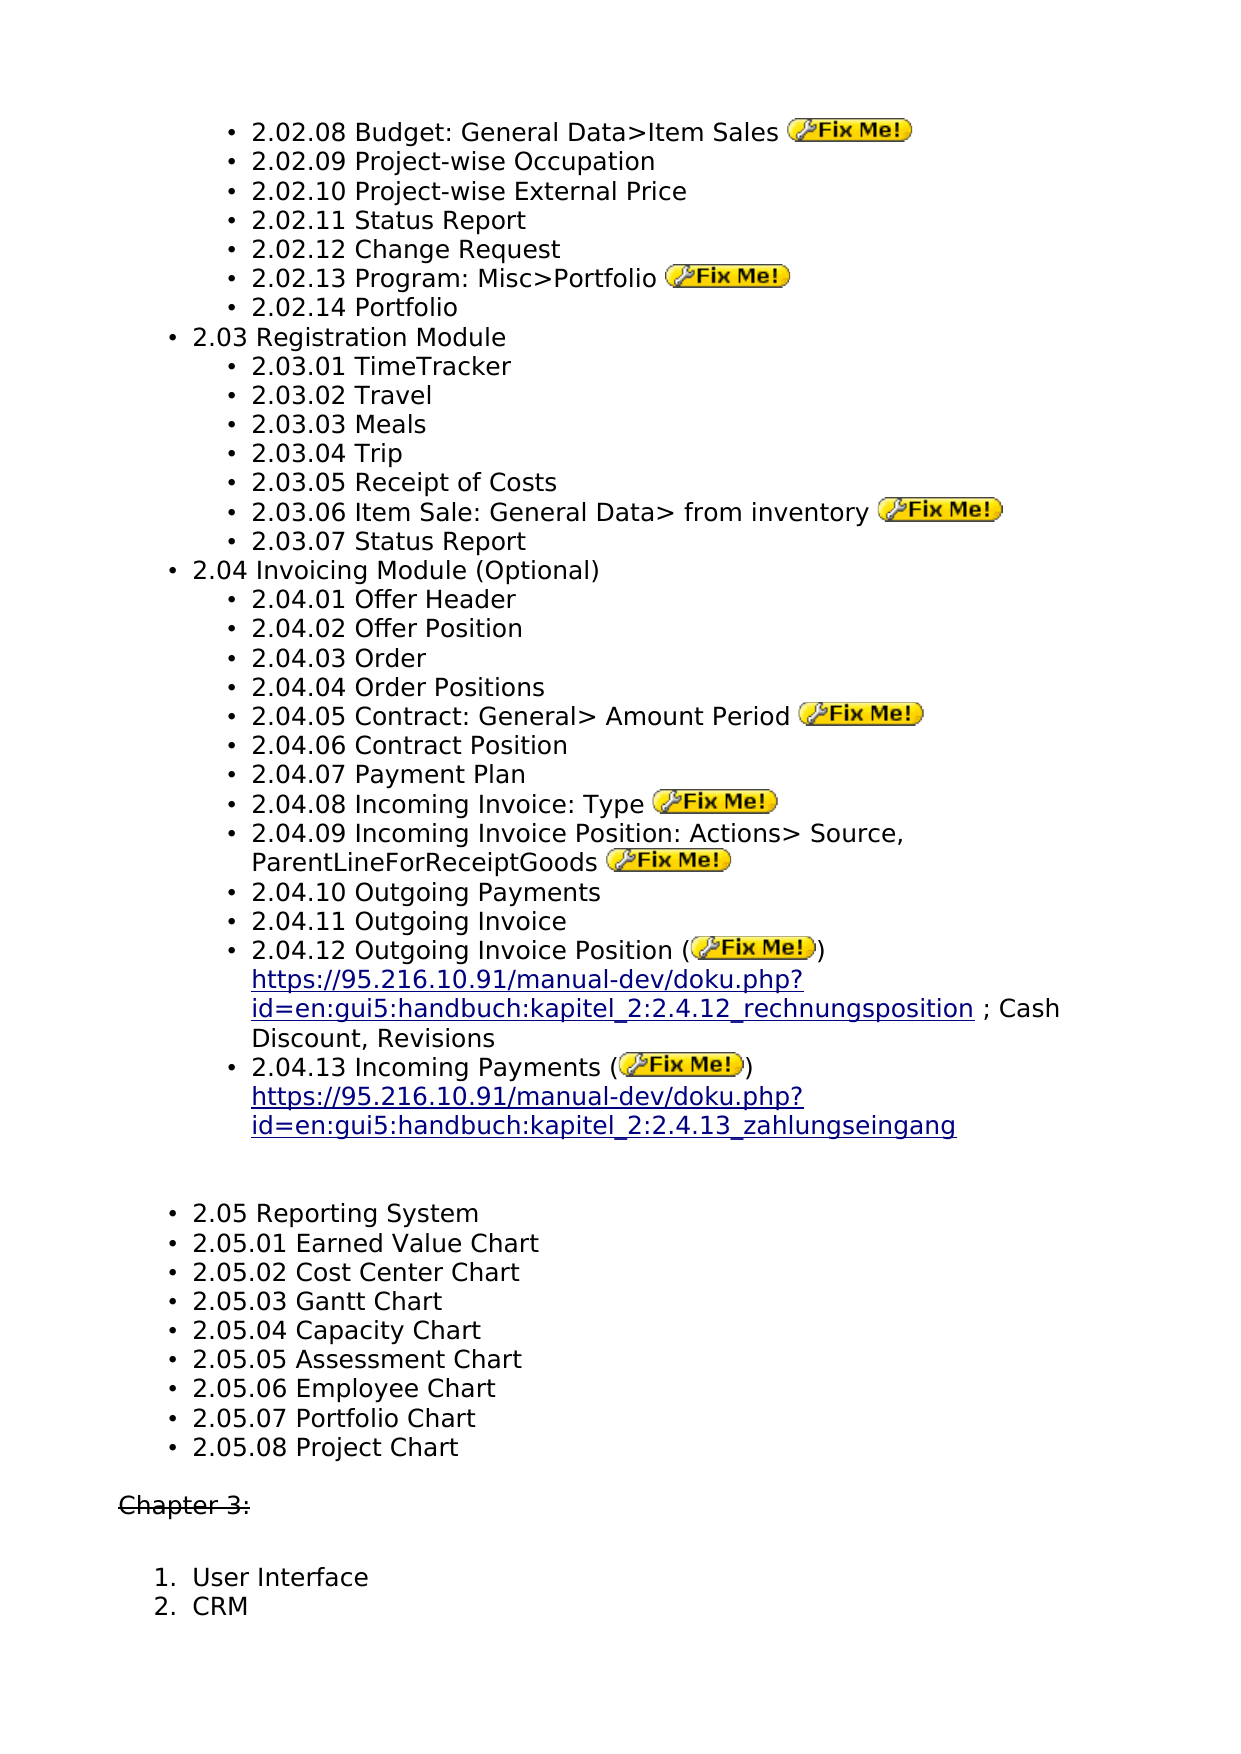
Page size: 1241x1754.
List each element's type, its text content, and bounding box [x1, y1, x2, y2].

list 2.04.05 Contract: General> Amount Period [236, 702, 1122, 731]
list 2.05.05 Assessment Chart [177, 1345, 1122, 1374]
list 2.03.05 Receipt of Costs [236, 468, 1122, 498]
list 2.02.09 Project-wise Occupation [236, 147, 1122, 177]
list 2.02.11 Status Report [236, 206, 1122, 235]
picture [665, 264, 791, 288]
picture [798, 702, 924, 726]
list 2.05.07 Portfolio Chart [177, 1404, 1122, 1433]
list 2.05.01 Earned Value Chart [177, 1229, 1122, 1258]
list 2.04.07 Payment Plan [236, 761, 1122, 790]
text Chapter 3: [118, 1492, 1122, 1521]
list 2.04.03 Order [236, 644, 1122, 673]
list 2.03.03 Meals [236, 410, 1122, 439]
list 2.04.12 Outgoing Invoice Position () https://95.216.10.91/manual-dev/doku.php?id=en:gui5:handbuch:kapitel_2:2.4.12_rechnungsposition ; Cash Discount, Revisions [236, 936, 1122, 1053]
list User Interface [177, 1563, 1122, 1592]
picture [652, 789, 778, 814]
list 2.02.13 Program: Misc>Portfolio [236, 264, 1122, 293]
picture [690, 936, 816, 960]
list 2.03.07 Status Report [236, 527, 1122, 556]
list 2.05.04 Capacity Chart [177, 1316, 1122, 1345]
list 2.04.08 Incoming Invoice: Type [236, 790, 1122, 819]
list 2.03.06 Item Sale: General Data> from inventory [236, 498, 1122, 527]
list 2.05 Reporting System [177, 1199, 1122, 1229]
list 2.04 Invoicing Module (Optional) [177, 556, 1122, 585]
list 2.03.01 TimeTracker [236, 352, 1122, 381]
picture [618, 1052, 744, 1077]
list 2.04.02 Offer Position [236, 614, 1122, 644]
list 2.04.01 Offer Header [236, 585, 1122, 614]
list 2.05.02 Cost Center Chart [177, 1258, 1122, 1287]
list 2.03.02 Travel [236, 381, 1122, 410]
list 2.02.08 Budget: General Data>Item Sales [236, 118, 1122, 147]
list 2.04.10 Outgoing Payments [236, 878, 1122, 907]
list 2.04.04 Order Positions [236, 673, 1122, 702]
list 2.05.03 Gantt Chart [177, 1287, 1122, 1316]
list CRM [177, 1592, 1122, 1621]
picture [877, 497, 1003, 522]
list 2.04.13 Incoming Payments () https://95.216.10.91/manual-dev/doku.php?id=en:gui5:handbuch:kapitel_2:2.4.13_zahlungseingang [236, 1053, 1122, 1141]
list 2.03 Registration Module [177, 323, 1122, 352]
list 2.05.08 Project Chart [177, 1433, 1122, 1462]
picture [787, 118, 913, 142]
list 2.02.14 Portfolio [236, 293, 1122, 323]
list 2.05.06 Employee Chart [177, 1374, 1122, 1404]
list 2.04.06 Contract Position [236, 731, 1122, 761]
list 2.03.04 Trip [236, 439, 1122, 468]
list 2.02.10 Project-wise External Price [236, 177, 1122, 206]
list 2.02.12 Change Request [236, 235, 1122, 264]
list 2.04.09 Incoming Invoice Position: Actions> Source, ParentLineForReceiptGoods [236, 819, 1122, 878]
picture [606, 848, 732, 872]
list 2.04.11 Outgoing Invoice [236, 907, 1122, 936]
